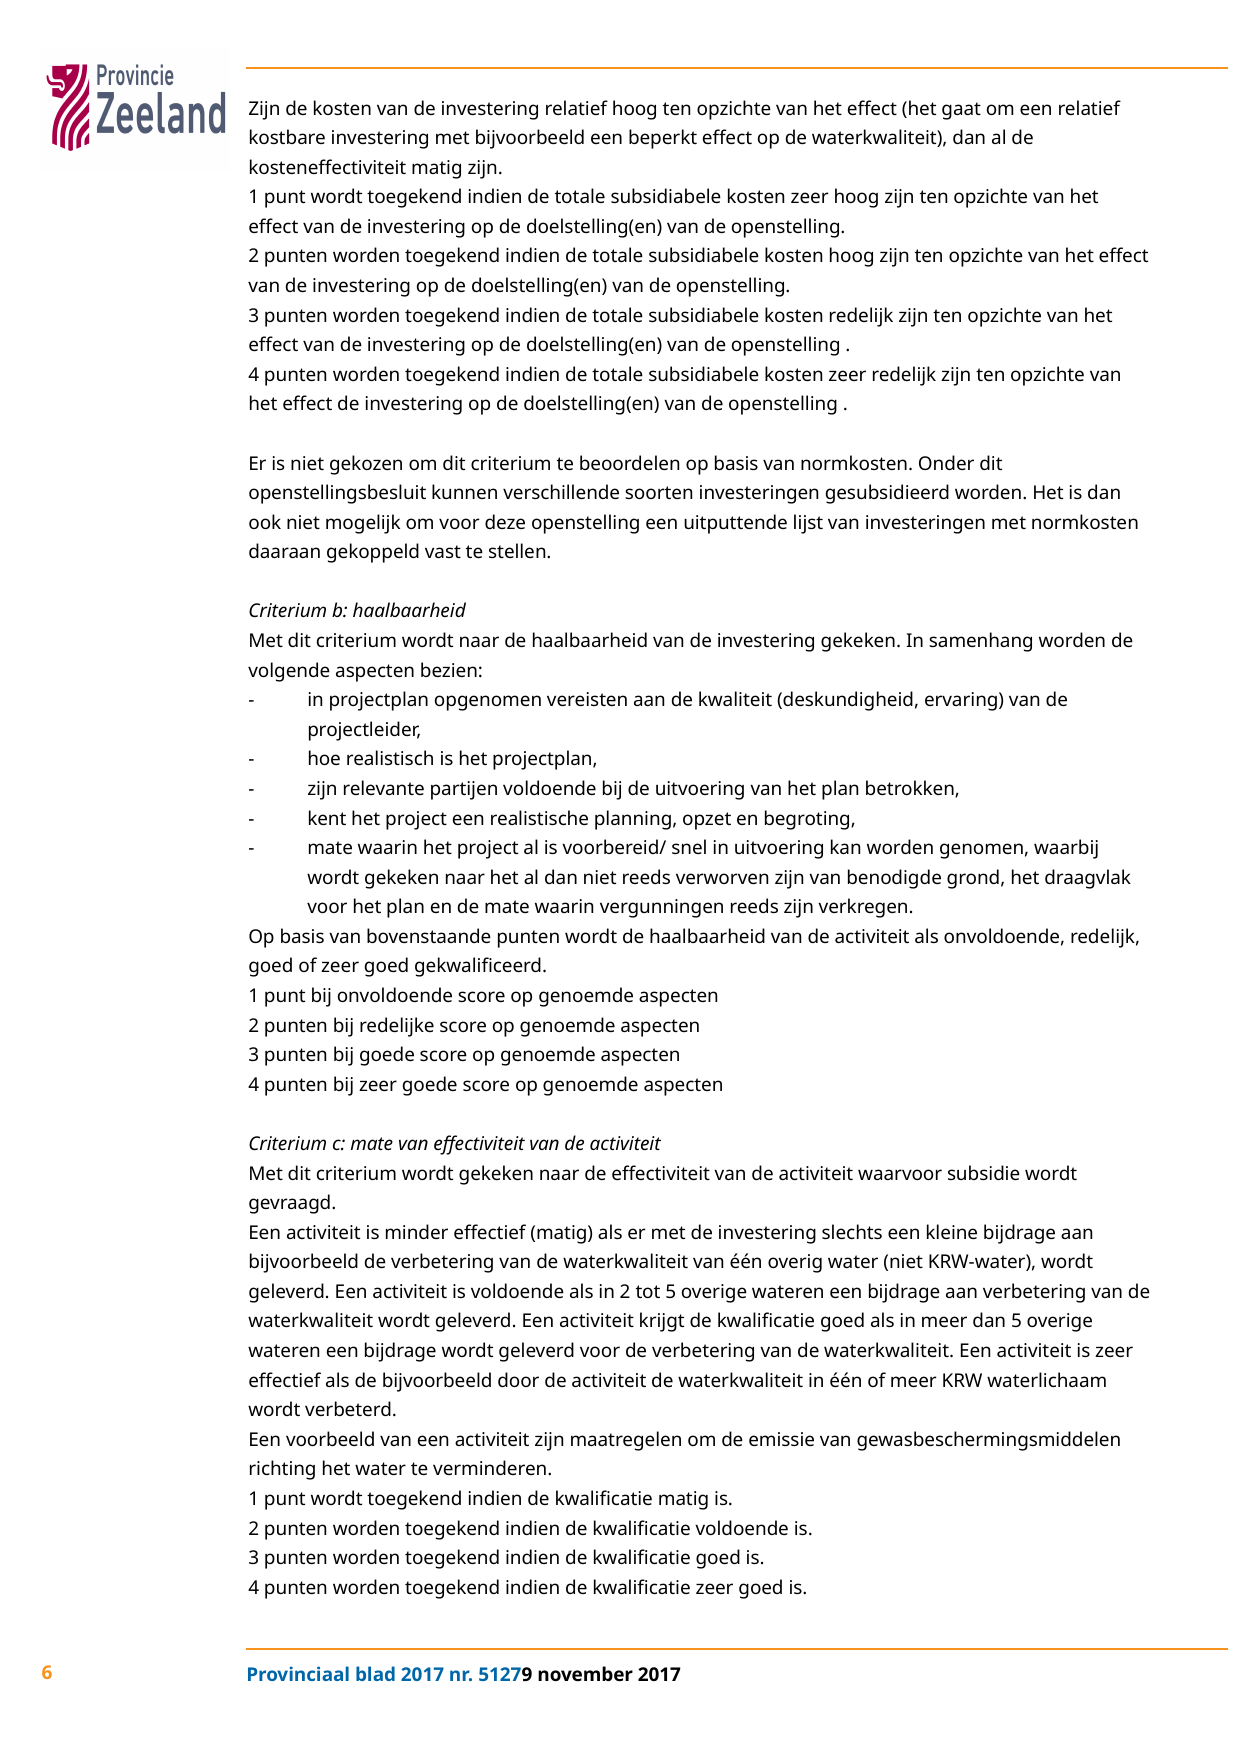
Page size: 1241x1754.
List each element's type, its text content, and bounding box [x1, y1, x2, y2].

list mate waarin het project al is voorbereid/ snel in uitvoering kan worden genomen, waarbij wordt gekeken naar het al dan niet reeds verworven zijn van benodigde grond, het draagvlak voor het plan en de mate waarin vergunningen reeds zijn verkregen. [248, 834, 1152, 919]
text 3 punten bij goede score op genoemde aspecten [248, 1041, 1152, 1067]
text 3 punten worden toegekend indien de kwalificatie goed is. [248, 1544, 1152, 1570]
text Criterium b: haalbaarheid [248, 598, 1152, 623]
text 2 punten bij redelijke score op genoemde aspecten [248, 1012, 1152, 1038]
list kent het project een realistische planning, opzet en begroting, [248, 805, 1152, 831]
text Op basis van bovenstaande punten wordt de haalbaarheid van de activiteit als onvoldoende, redelijk, goed of zeer goed gekwalificeerd. [248, 923, 1152, 978]
text Zijn de kosten van de investering relatief hoog ten opzichte van het effect (het gaat om een relatief kostbare investering met bijvoorbeeld een beperkt effect op de waterkwaliteit), dan al de kosteneffectiviteit matig zijn. [248, 95, 1152, 180]
text 2 punten worden toegekend indien de totale subsidiabele kosten hoog zijn ten opzichte van het effect van de investering op de doelstelling(en) van de openstelling. [248, 243, 1152, 298]
text bijvoorbeeld de verbetering van de waterkwaliteit van één overig water (niet KRW-water), wordt geleverd. Een activiteit is voldoende als in 2 tot 5 overige wateren een bijdrage aan verbetering van de waterkwaliteit wordt geleverd. Een activiteit krijgt de kwalificatie goed als in meer dan 5 overige wateren een bijdrage wordt geleverd voor de verbetering van de waterkwaliteit. Een activiteit is zeer effectief als de bijvoorbeeld door de activiteit de waterkwaliteit in één of meer KRW waterlichaam wordt verbeterd. [248, 1248, 1152, 1422]
list in projectplan opgenomen vereisten aan de kwaliteit (deskundigheid, ervaring) van de projectleider, [248, 686, 1152, 742]
text 3 punten worden toegekend indien de totale subsidiabele kosten redelijk zijn ten opzichte van het effect van de investering op de doelstelling(en) van de openstelling . [248, 302, 1152, 357]
text 2 punten worden toegekend indien de kwalificatie voldoende is. [248, 1515, 1152, 1541]
list zijn relevante partijen voldoende bij de uitvoering van het plan betrokken, [248, 775, 1152, 801]
text Er is niet gekozen om dit criterium te beoordelen op basis van normkosten. Onder dit openstellingsbesluit kunnen verschillende soorten investeringen gesubsidieerd worden. Het is dan ook niet mogelijk om voor deze openstelling een uitputtende lijst van investeringen met normkosten daaraan gekoppeld vast te stellen. [248, 450, 1152, 564]
text Met dit criterium wordt naar de haalbaarheid van de investering gekeken. In samenhang worden de volgende aspecten bezien: [248, 627, 1152, 683]
text Criterium c: mate van effectiviteit van de activiteit [248, 1130, 1152, 1156]
text 1 punt wordt toegekend indien de totale subsidiabele kosten zeer hoog zijn ten opzichte van het effect van de investering op de doelstelling(en) van de openstelling. [248, 183, 1152, 239]
picture [41, 47, 231, 172]
text 1 punt wordt toegekend indien de kwalificatie matig is. [248, 1485, 1152, 1511]
text 1 punt bij onvoldoende score op genoemde aspecten [248, 982, 1152, 1008]
text Met dit criterium wordt gekeken naar de effectiviteit van de activiteit waarvoor subsidie wordt gevraagd. [248, 1160, 1152, 1215]
text 4 punten worden toegekend indien de totale subsidiabele kosten zeer redelijk zijn ten opzichte van het effect de investering op de doelstelling(en) van de openstelling . [248, 361, 1152, 416]
text 4 punten worden toegekend indien de kwalificatie zeer goed is. [248, 1574, 1152, 1600]
text Een voorbeeld van een activiteit zijn maatregelen om de emissie van gewasbeschermingsmiddelen richting het water te verminderen. [248, 1426, 1152, 1481]
text Een activiteit is minder effectief (matig) als er met de investering slechts een kleine bijdrage aan [248, 1219, 1152, 1245]
text 4 punten bij zeer goede score op genoemde aspecten [248, 1071, 1152, 1097]
list hoe realistisch is het projectplan, [248, 746, 1152, 771]
